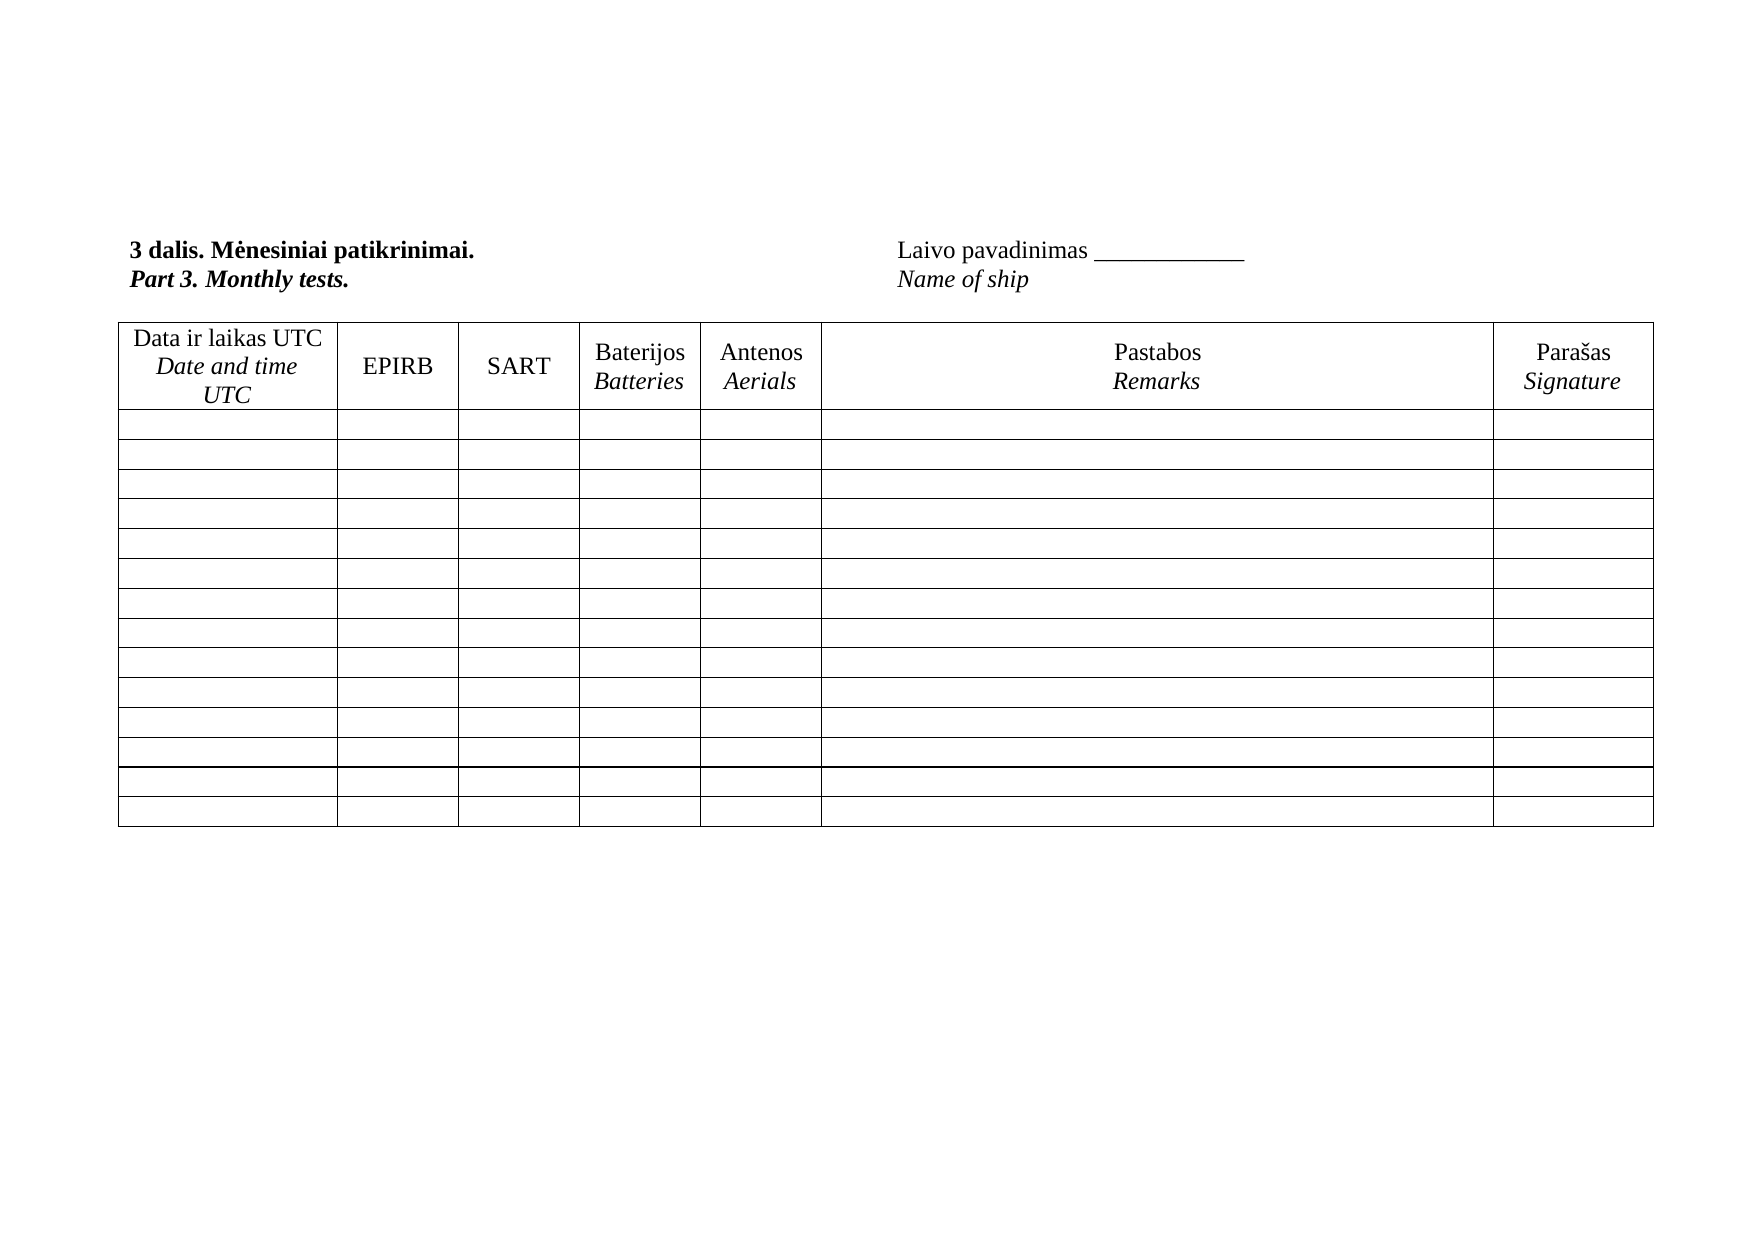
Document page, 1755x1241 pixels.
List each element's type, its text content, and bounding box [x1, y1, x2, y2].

table_cell [338, 529, 458, 558]
table_cell [119, 499, 337, 528]
table_cell [1494, 768, 1653, 796]
table_cell [338, 768, 458, 796]
table_cell [1494, 440, 1653, 468]
table_cell [459, 768, 579, 796]
table_cell [1494, 648, 1653, 677]
table_cell [459, 559, 579, 588]
table_cell [1494, 797, 1653, 826]
table_cell [338, 559, 458, 588]
table_cell [1494, 678, 1653, 707]
table_cell [119, 738, 337, 766]
table_cell [701, 648, 821, 677]
table_cell [580, 738, 700, 766]
table_cell Part 3. Monthly tests. [118, 264, 886, 293]
table_cell [1494, 708, 1653, 737]
table_cell [580, 648, 700, 677]
table_cell [701, 797, 821, 826]
table_cell [701, 499, 821, 528]
table_cell [459, 440, 579, 468]
table_cell [338, 499, 458, 528]
table_cell [701, 559, 821, 588]
table_header SART [459, 323, 579, 409]
table_cell [701, 529, 821, 558]
table_cell [459, 738, 579, 766]
table_cell [1494, 529, 1653, 558]
table_header Baterijos Batteries [580, 323, 700, 409]
table_cell [822, 797, 1493, 826]
table_cell [822, 470, 1493, 498]
table_cell [459, 708, 579, 737]
table_cell [119, 470, 337, 498]
table_header 3 dalis. Mėnesiniai patikrinimai. [118, 235, 886, 264]
table_cell [1494, 738, 1653, 766]
table_cell Name of ship [886, 264, 1653, 293]
table_cell [822, 440, 1493, 468]
table_cell [459, 410, 579, 439]
table_cell [119, 440, 337, 468]
table_cell [822, 648, 1493, 677]
table_header Data ir laikas UTC Date and time UTC [119, 323, 337, 409]
table_cell [459, 648, 579, 677]
table_cell [822, 559, 1493, 588]
table_cell [701, 768, 821, 796]
table_cell [822, 499, 1493, 528]
table_cell [580, 410, 700, 439]
table_cell [701, 619, 821, 647]
table_cell [338, 410, 458, 439]
table_header Laivo pavadinimas ____________ [886, 235, 1653, 264]
table_header Pastabos Remarks [822, 323, 1493, 409]
table_cell [1494, 470, 1653, 498]
table_cell [822, 768, 1493, 796]
table_cell [580, 678, 700, 707]
table_cell [580, 470, 700, 498]
table_cell [701, 470, 821, 498]
table_cell [459, 499, 579, 528]
table_cell [822, 708, 1493, 737]
table_header EPIRB [338, 323, 458, 409]
table_cell [119, 410, 337, 439]
table_cell [338, 678, 458, 707]
table_cell [459, 678, 579, 707]
table_cell [119, 619, 337, 647]
table_cell [580, 440, 700, 468]
table_cell [119, 678, 337, 707]
table_cell [459, 470, 579, 498]
table_cell [338, 440, 458, 468]
table_cell [701, 440, 821, 468]
table_cell [701, 678, 821, 707]
table_cell [119, 529, 337, 558]
table_cell [119, 648, 337, 677]
table_cell [580, 708, 700, 737]
table_cell [701, 410, 821, 439]
table_cell [459, 797, 579, 826]
table_cell [1494, 589, 1653, 617]
table_cell [822, 619, 1493, 647]
table_cell [822, 589, 1493, 617]
table_cell [580, 797, 700, 826]
table_cell [338, 797, 458, 826]
table_cell [119, 589, 337, 617]
table_cell [119, 797, 337, 826]
table_cell [338, 708, 458, 737]
table_cell [459, 589, 579, 617]
table_cell [701, 708, 821, 737]
table_cell [580, 768, 700, 796]
table_cell [1494, 410, 1653, 439]
table_cell [459, 529, 579, 558]
table_cell [822, 738, 1493, 766]
table_cell [338, 619, 458, 647]
table_cell [119, 768, 337, 796]
table_cell [580, 559, 700, 588]
table_cell [338, 738, 458, 766]
table_cell [119, 708, 337, 737]
table_cell [701, 589, 821, 617]
table_cell [580, 499, 700, 528]
table_cell [822, 529, 1493, 558]
table_cell [338, 470, 458, 498]
table_cell [459, 619, 579, 647]
table_cell [822, 678, 1493, 707]
table_cell [1494, 559, 1653, 588]
table_cell [580, 619, 700, 647]
table_header Antenos Aerials [701, 323, 821, 409]
table_cell [338, 589, 458, 617]
table_cell [1494, 499, 1653, 528]
table_cell [580, 529, 700, 558]
table_cell [822, 410, 1493, 439]
table_cell [338, 648, 458, 677]
table_cell [701, 738, 821, 766]
table_cell [580, 589, 700, 617]
table_header Parašas Signature [1494, 323, 1653, 409]
table_cell [119, 559, 337, 588]
table_cell [1494, 619, 1653, 647]
